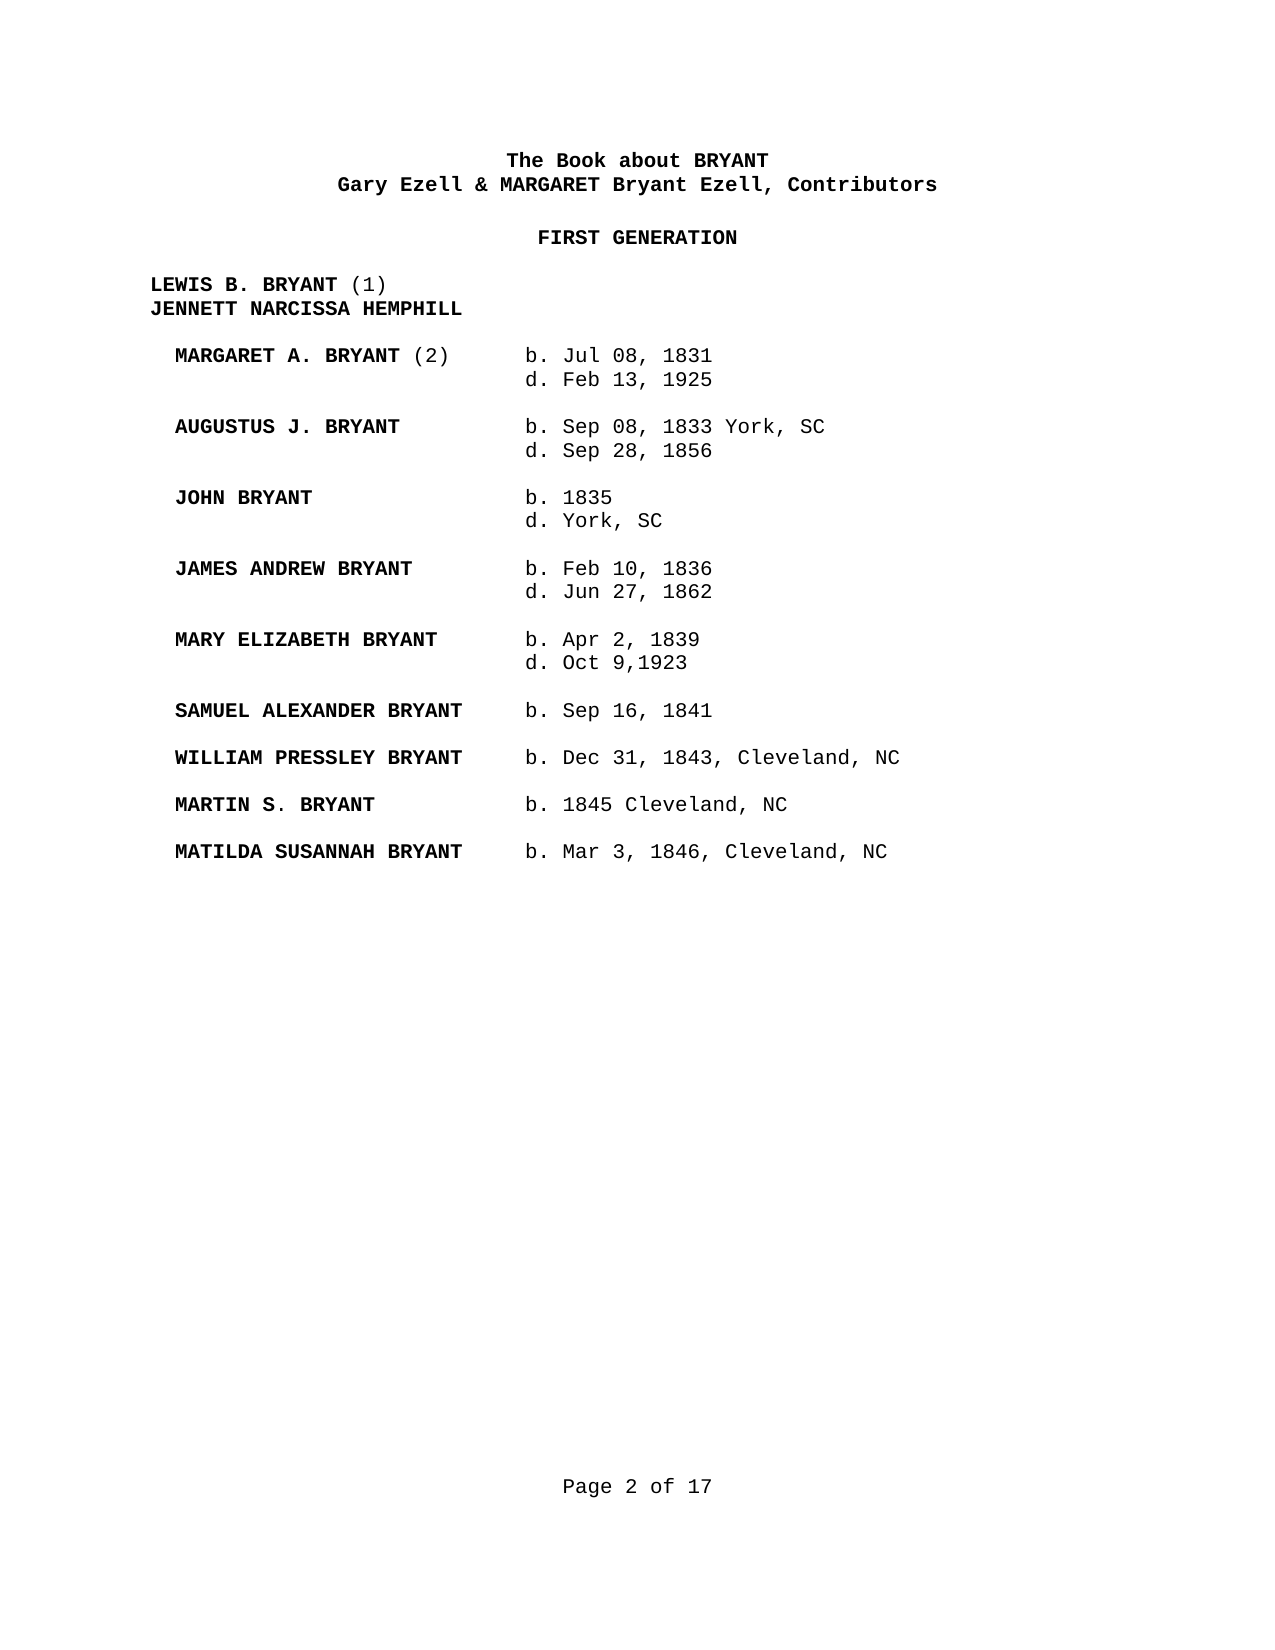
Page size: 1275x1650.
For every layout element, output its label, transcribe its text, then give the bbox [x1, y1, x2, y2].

text FIRST GENERATION [150, 227, 1125, 250]
text Martin S. Bryant b. 1845 Cleveland, NC [150, 794, 1125, 818]
text d. Oct 9,1923 [150, 652, 1125, 676]
text d. Sep 28, 1856 [150, 439, 1125, 463]
text Matilda Susannah Bryant b. Mar 3, 1846, Cleveland, NC [150, 842, 1125, 865]
text Samuel Alexander Bryant b. Sep 16, 1841 [150, 700, 1125, 723]
text JENNETT NARCISSA HEMPHILL [150, 298, 1125, 321]
text John Bryant b. 1835 [150, 487, 1125, 511]
text Augustus J. Bryant b. Sep 08, 1833 York, SC [150, 416, 1125, 439]
text Mary Elizabeth Bryant b. Apr 2, 1839 [150, 629, 1125, 652]
text Lewis B. BRYANT (1) [150, 274, 1125, 298]
text William Pressley Bryant b. Dec 31, 1843, Cleveland, NC [150, 747, 1125, 771]
text d. Jun 27, 1862 [150, 581, 1125, 605]
text James Andrew Bryant b. Feb 10, 1836 [150, 558, 1125, 581]
text d. York, SC [150, 511, 1125, 534]
text d. Feb 13, 1925 [150, 369, 1125, 392]
text Margaret A. Bryant (2) b. Jul 08, 1831 [150, 345, 1125, 369]
